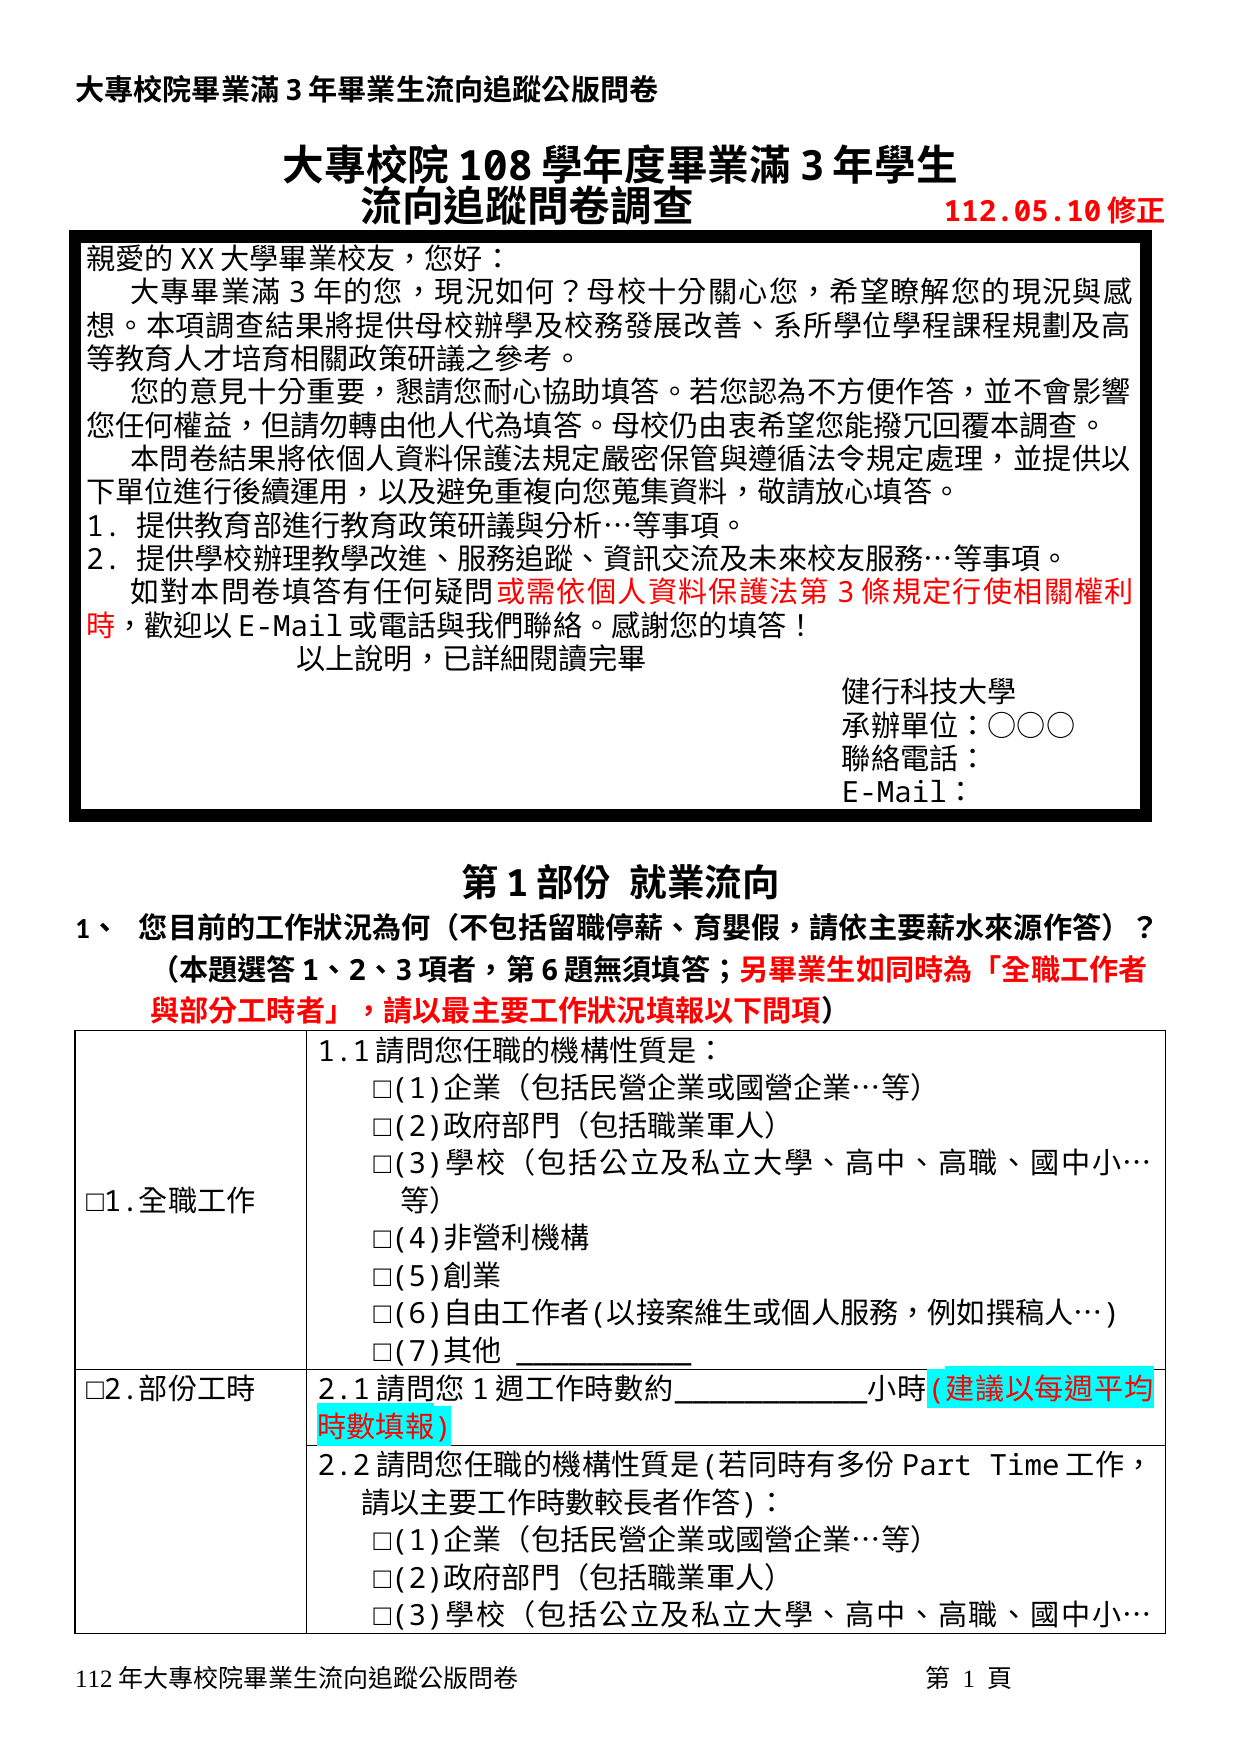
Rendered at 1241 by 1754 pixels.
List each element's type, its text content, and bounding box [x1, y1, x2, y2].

table_header □1.全職工作 [76, 1031, 306, 1369]
text 大專校院108學年度畢業滿3年學生 [75, 147, 1165, 188]
text 第1部份 就業流向 [75, 863, 1165, 905]
table_header 1.1請問您任職的機構性質是： □(1)企業（包括民營企業或國營企業…等） □(2)政府部門（包括職業軍人） □(3)學校（包括公立及私立大學、高中、高職、國中小…等） □(4)非營利機構 □(5)創業 □(6)自由工作者(以接案維生或個人服務，例如撰稿人…) □(7)其他 __________ [307, 1031, 1165, 1369]
list 您目前的工作狀況為何（不包括留職停薪、育嬰假，請依主要薪水來源作答）？（本題選答1、2、3項者，第6題無須填答；另畢業生如同時為「全職工作者與部分工時者」，請以最主要工作狀況填報以下問項） [75, 905, 1165, 1030]
table_cell 2.2請問您任職的機構性質是(若同時有多份Part Time工作，請以主要工作時數較長者作答)： □(1)企業（包括民營企業或國營企業…等） □(2)政府部門（包括職業軍人） □(3)學校（包括公立及私立大學、高中、高職、國中小… [307, 1446, 1165, 1633]
table_header 親愛的XX大學畢業校友，您好： 大專畢業滿3年的您，現況如何？母校十分關心您，希望瞭解您的現況與感想。本項調查結果將提供母校辦學及校務發展改善、系所學位學程課程規劃及高等教育人才培育相關政策研議之參考。 您的意見十分重要，懇請您耐心協助填答。若您認為不方便作答，並不會影響您任何權益，但請勿轉由他人代為填答。母校仍由衷希望您能撥冗回覆本調查。 本問卷結果將依個人資料保護法規定嚴密保管與遵循法令規定處理，並提供以下單位進行後續運用，以及避免重複向您蒐集資料，敬請放心填答。 1. 提供教育部進行教育政策研議與分析…等事項。 2. 提供學校辦理教學改進、服務追蹤、資訊交流及未來校友服務…等事項。 如對本問卷填答有任何疑問或需依個人資料保護法第3條規定行使相關權利時，歡迎以E-Mail或電話與我們聯絡。感謝您的填答！ 以上說明，已詳細閱讀完畢 健行科技大學 承辦單位：○○○ 聯絡電話： E-Mail： [81, 243, 1140, 809]
table_cell □2.部份工時 [76, 1370, 306, 1633]
table_cell 2.1請問您1週工作時數約___________小時(建議以每週平均時數填報) [307, 1370, 1165, 1445]
subtitle 大專校院畢業滿3年畢業生流向追蹤公版問卷 [75, 59, 1165, 111]
text 流向追蹤問卷調查 112.05.10修正 [75, 188, 1165, 230]
